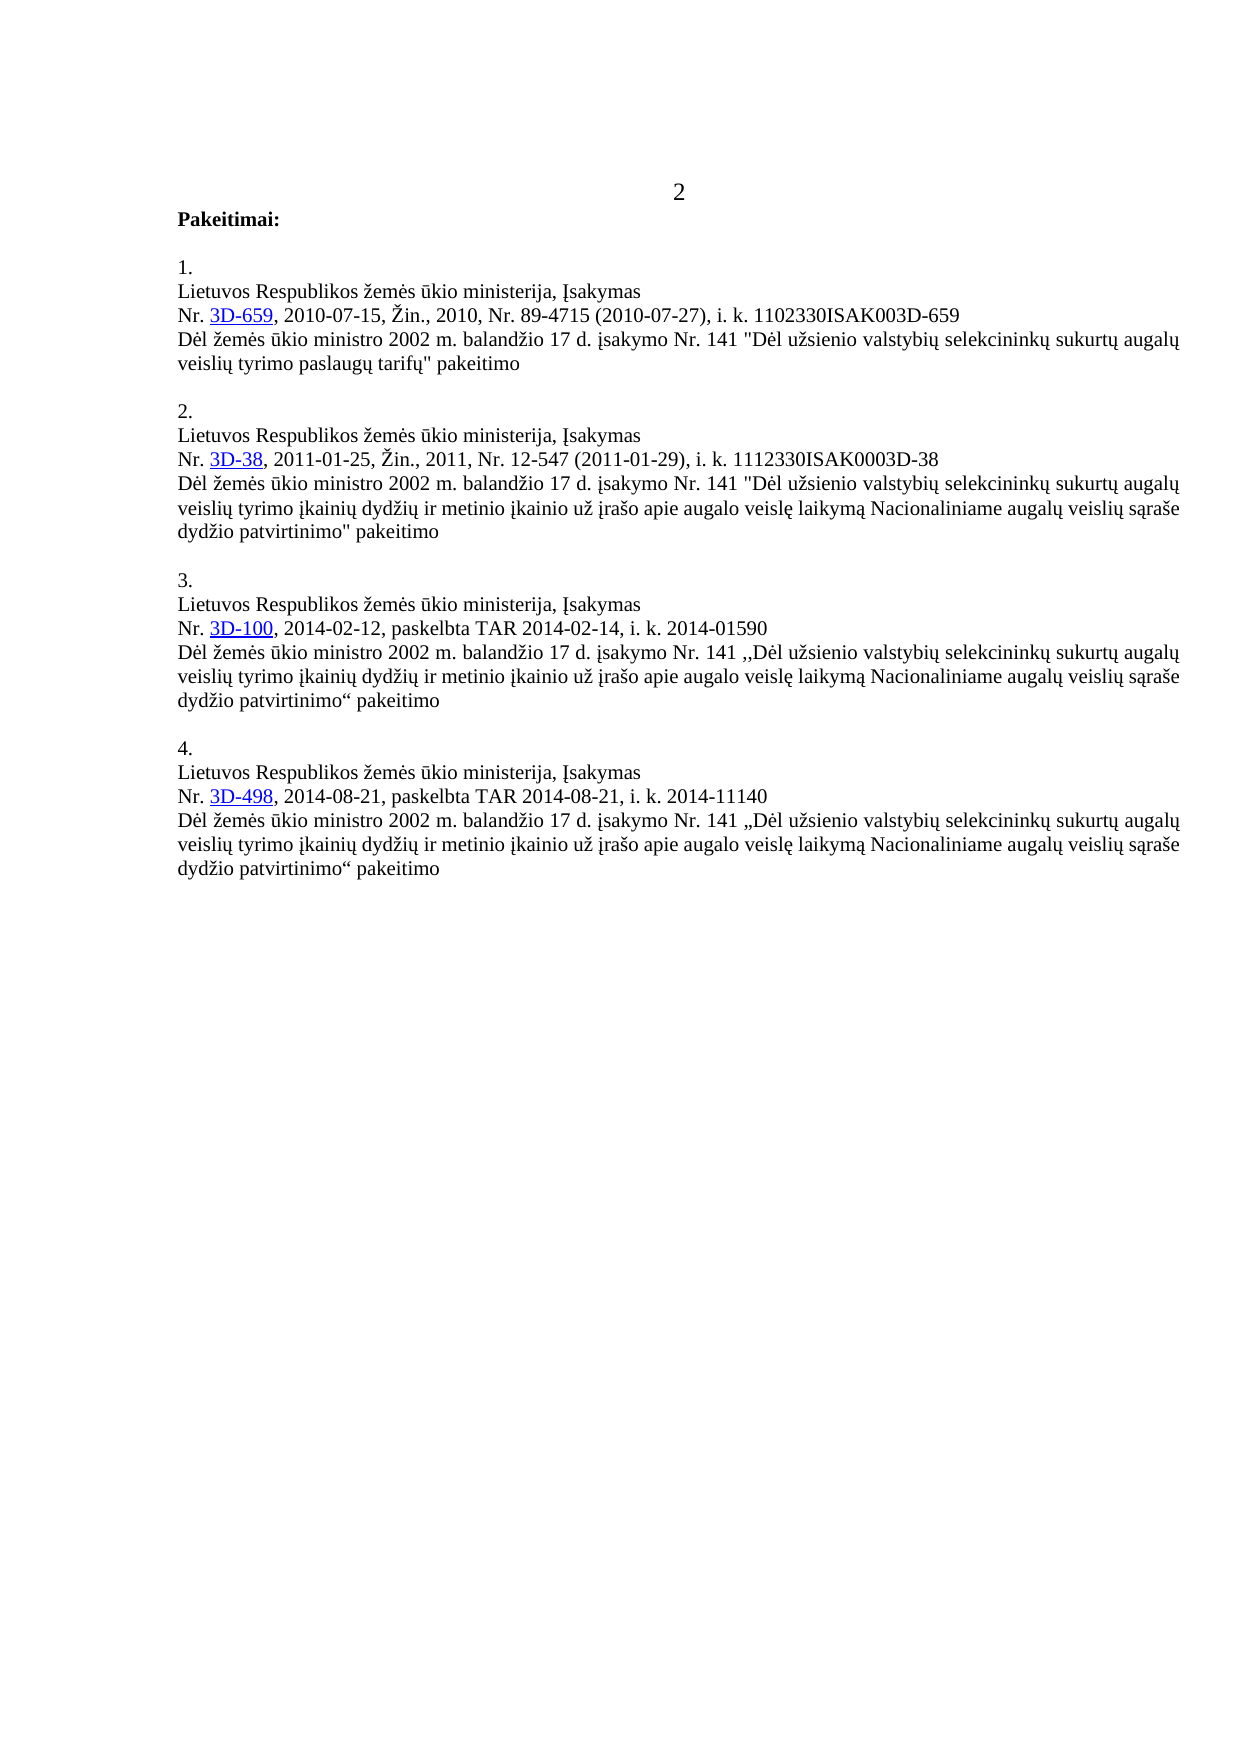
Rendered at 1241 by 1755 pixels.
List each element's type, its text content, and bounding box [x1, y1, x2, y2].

text Dėl žemės ūkio ministro 2002 m. balandžio 17 d. įsakymo Nr. 141 "Dėl užsienio valstybių selekcininkų sukurtų augalų veislių tyrimo įkainių dydžių ir metinio įkainio už įrašo apie augalo veislę laikymą Nacionaliniame augalų veislių sąraše dydžio patvirtinimo" pakeitimo [177, 471, 1181, 543]
text Dėl žemės ūkio ministro 2002 m. balandžio 17 d. įsakymo Nr. 141 ,,Dėl užsienio valstybių selekcininkų sukurtų augalų veislių tyrimo įkainių dydžių ir metinio įkainio už įrašo apie augalo veislę laikymą Nacionaliniame augalų veislių sąraše dydžio patvirtinimo“ pakeitimo [177, 640, 1181, 712]
text Nr. 3D-38, 2011-01-25, Žin., 2011, Nr. 12-547 (2011-01-29), i. k. 1112330ISAK0003D-38 [177, 447, 1181, 471]
text Lietuvos Respublikos žemės ūkio ministerija, Įsakymas [177, 423, 1181, 447]
text 2. [177, 399, 1181, 423]
text Dėl žemės ūkio ministro 2002 m. balandžio 17 d. įsakymo Nr. 141 "Dėl užsienio valstybių selekcininkų sukurtų augalų veislių tyrimo paslaugų tarifų" pakeitimo [177, 327, 1181, 375]
text 4. [177, 736, 1181, 760]
text Nr. 3D-498, 2014-08-21, paskelbta TAR 2014-08-21, i. k. 2014-11140 [177, 784, 1181, 808]
text 1. [177, 255, 1181, 279]
text Pakeitimai: [177, 207, 1181, 231]
text Dėl žemės ūkio ministro 2002 m. balandžio 17 d. įsakymo Nr. 141 „Dėl užsienio valstybių selekcininkų sukurtų augalų veislių tyrimo įkainių dydžių ir metinio įkainio už įrašo apie augalo veislę laikymą Nacionaliniame augalų veislių sąraše dydžio patvirtinimo“ pakeitimo [177, 808, 1181, 880]
text Nr. 3D-659, 2010-07-15, Žin., 2010, Nr. 89-4715 (2010-07-27), i. k. 1102330ISAK003D-659 [177, 303, 1181, 327]
text Lietuvos Respublikos žemės ūkio ministerija, Įsakymas [177, 279, 1181, 303]
text Lietuvos Respublikos žemės ūkio ministerija, Įsakymas [177, 760, 1181, 784]
text 3. [177, 568, 1181, 592]
text Lietuvos Respublikos žemės ūkio ministerija, Įsakymas [177, 592, 1181, 616]
text Nr. 3D-100, 2014-02-12, paskelbta TAR 2014-02-14, i. k. 2014-01590 [177, 616, 1181, 640]
